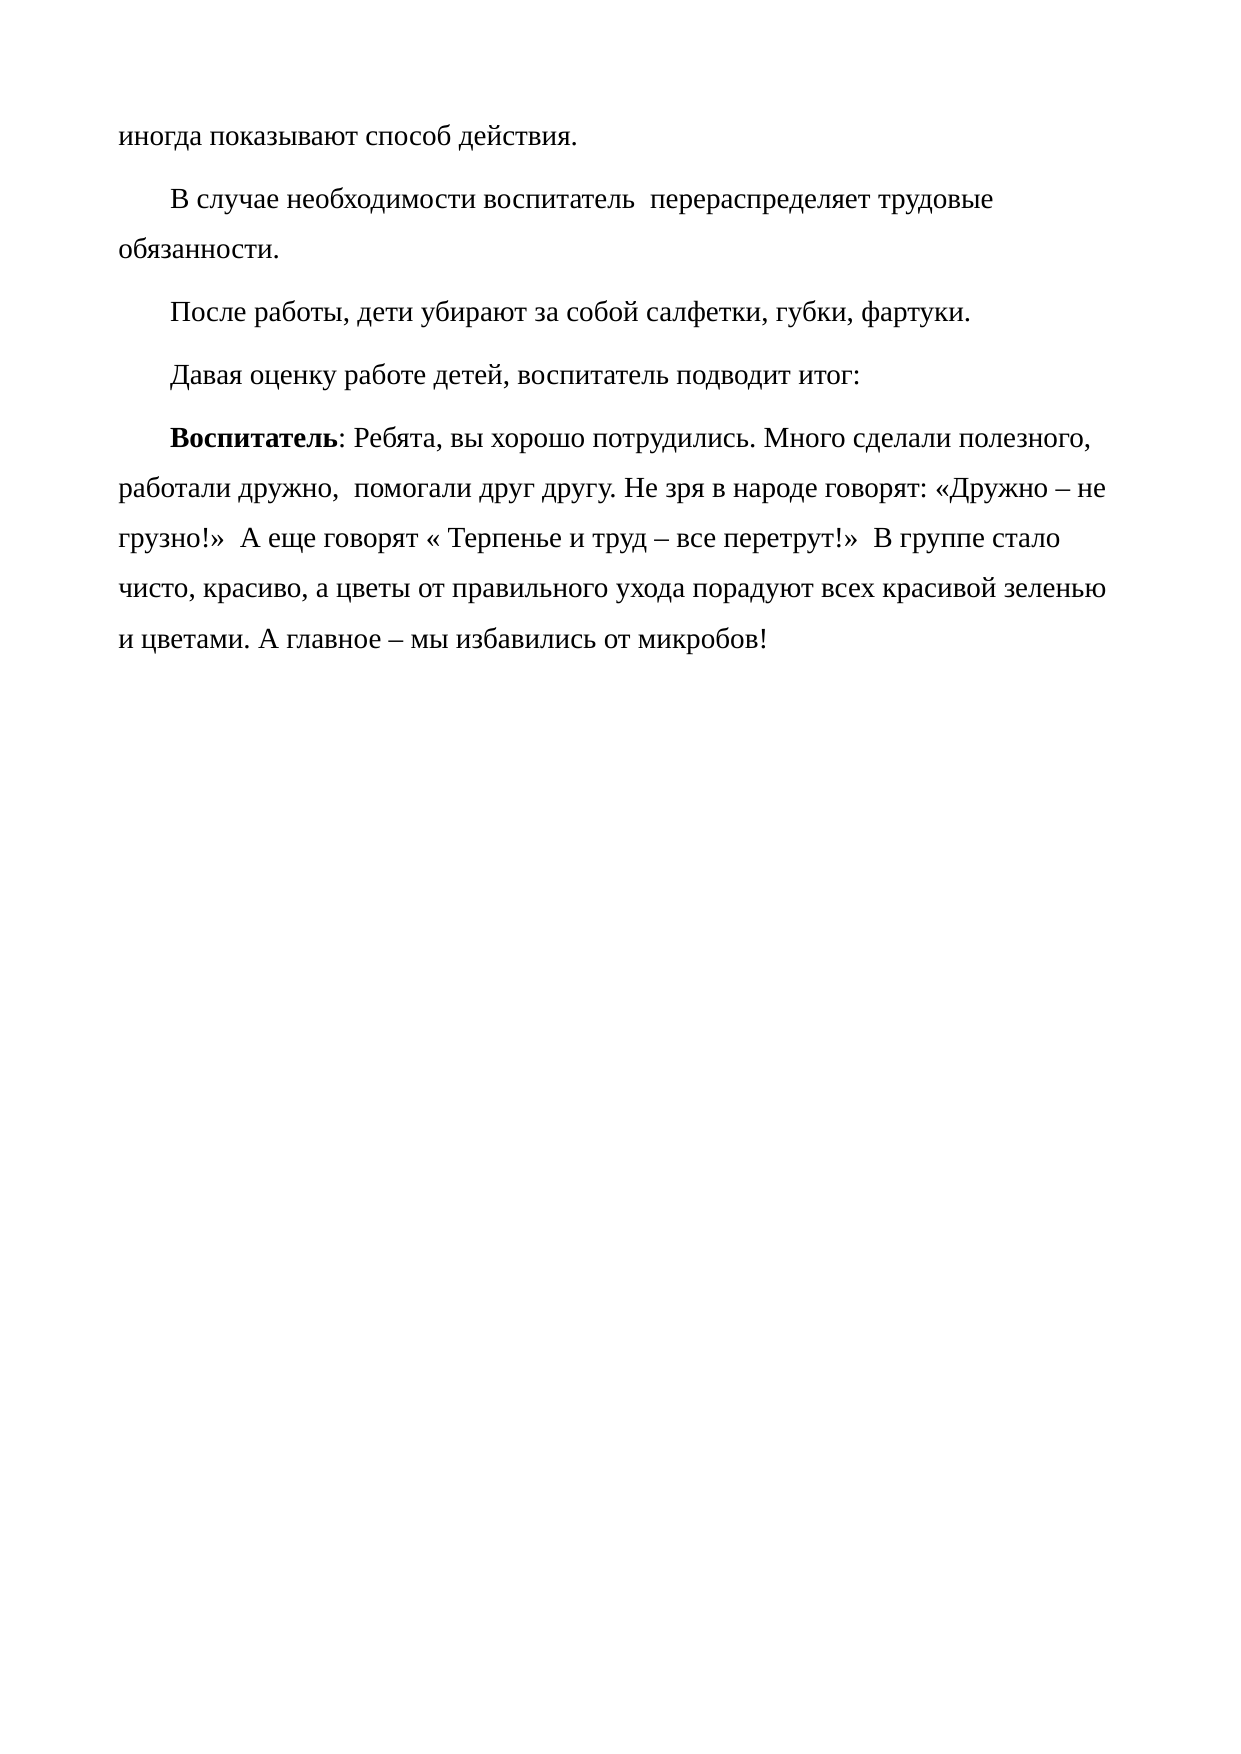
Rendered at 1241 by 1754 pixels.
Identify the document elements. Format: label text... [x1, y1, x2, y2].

text После работы, дети убирают за собой салфетки, губки, фартуки. [118, 294, 1122, 328]
text В случае необходимости воспитатель перераспределяет трудовые обязанности. [118, 181, 1122, 265]
text Воспитатель: Ребята, вы хорошо потрудились. Много сделали полезного, работали дружно, помогали друг другу. Не зря в народе говорят: «Дружно – не грузно!» А еще говорят « Терпенье и труд – все перетрут!» В группе стало чисто, красиво, а цветы от правильного ухода порадуют всех красивой зеленью и цветами. А главное – мы избавились от микробов! [118, 420, 1122, 654]
text иногда показывают способ действия. [118, 118, 1122, 152]
text Давая оценку работе детей, воспитатель подводит итог: [118, 357, 1122, 390]
